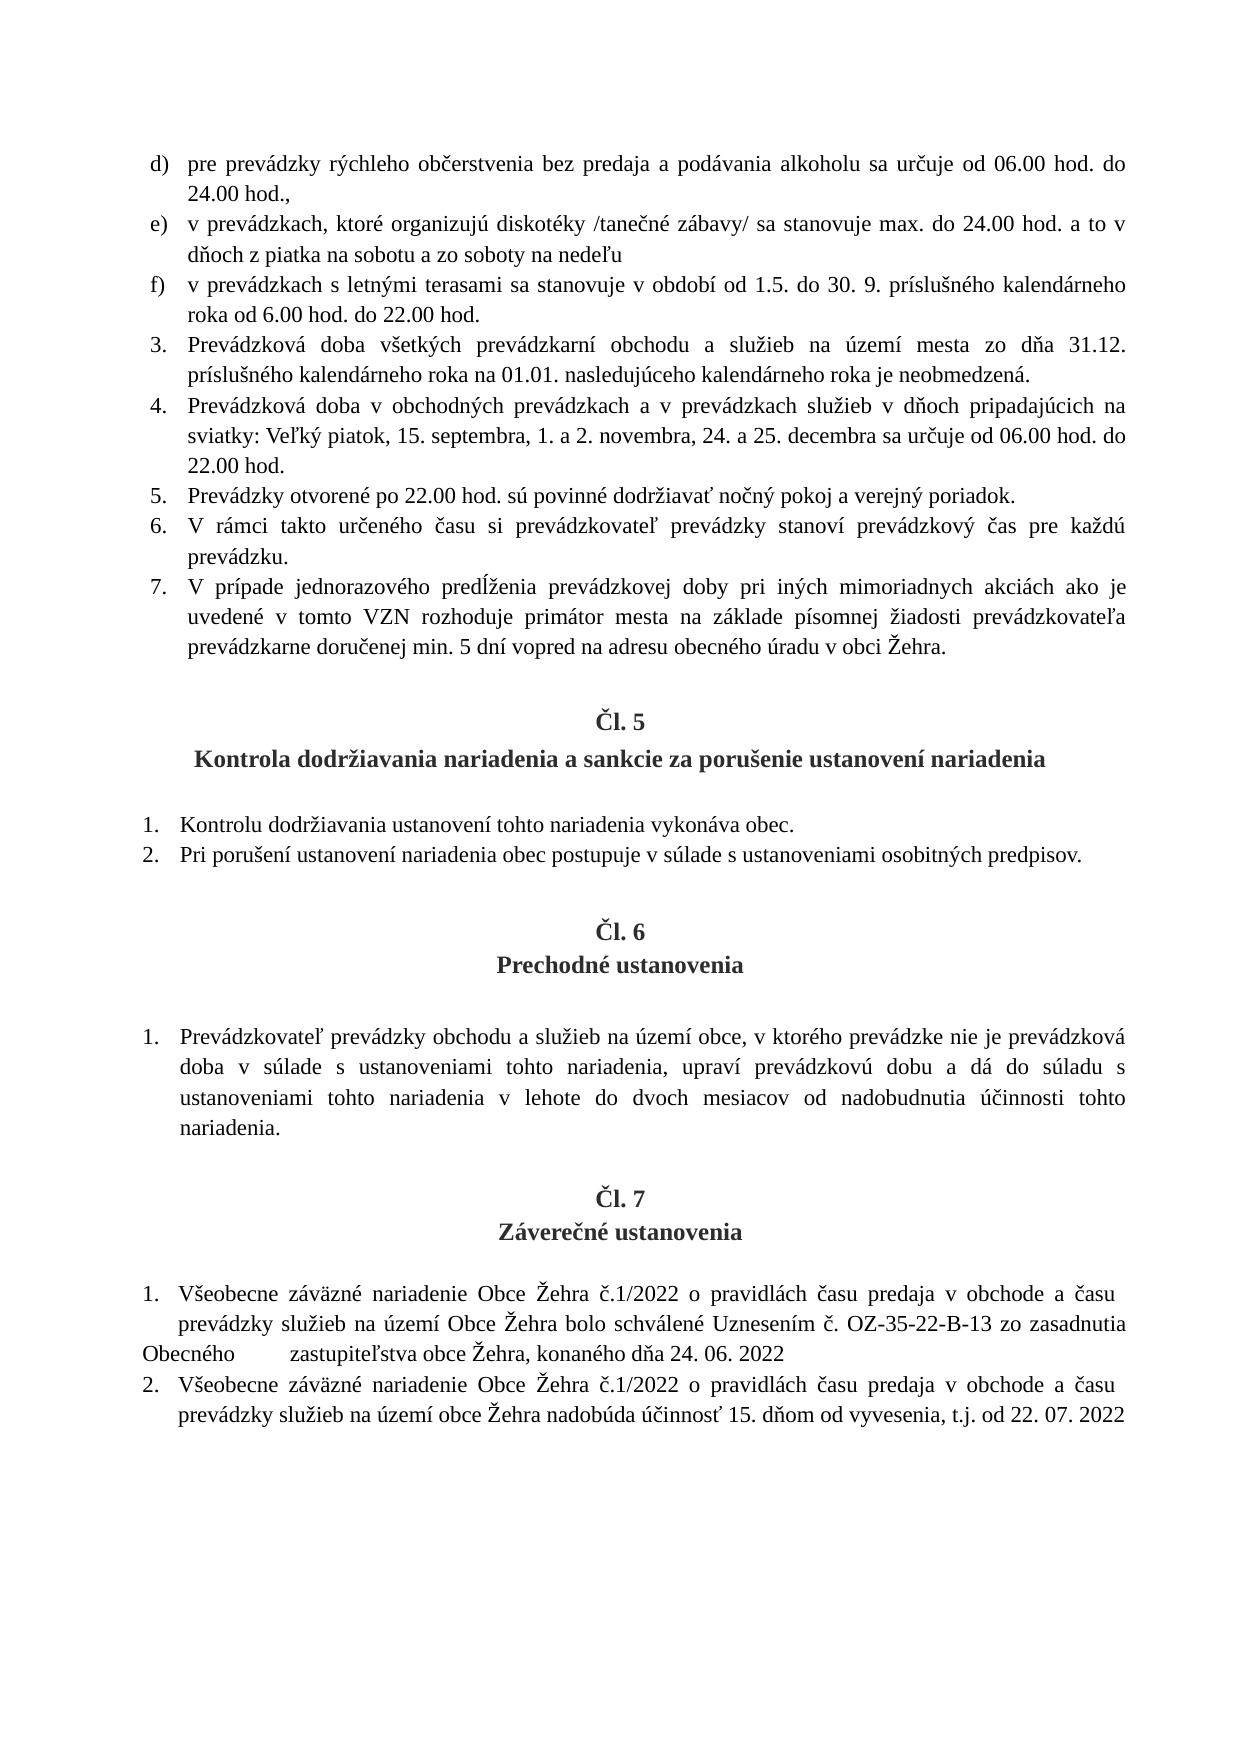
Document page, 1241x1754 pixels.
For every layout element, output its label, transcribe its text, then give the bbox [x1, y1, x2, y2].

list Všeobecne záväzné nariadenie Obce Žehra č.1/2022 o pravidlách času predaja v obchode a času prevádzky služieb na území obce Žehra nadobúda účinnosť 15. dňom od vyvesenia, t.j. od 22. 07. 2022 [142, 1371, 1128, 1427]
list Prevádzková doba všetkých prevádzkarní obchodu a služieb na území mesta zo dňa 31.12. príslušného kalendárneho roka na 01.01. nasledujúceho kalendárneho roka je neobmedzená. [150, 331, 1128, 388]
list v prevádzkach s letnými terasami sa stanovuje v období od 1.5. do 30. 9. príslušného kalendárneho roka od 6.00 hod. do 22.00 hod. [150, 271, 1128, 327]
list v prevádzkach, ktoré organizujú diskotéky /tanečné zábavy/ sa stanovuje max. do 24.00 hod. a to v dňoch z piatka na sobotu a zo soboty na nedeľu [150, 210, 1128, 267]
list Pri porušení ustanovení nariadenia obec postupuje v súlade s ustanoveniami osobitných predpisov. [142, 841, 1128, 867]
text Záverečné ustanovenia [112, 1217, 1128, 1246]
list V prípade jednorazového predĺženia prevádzkovej doby pri iných mimoriadnych akciách ako je uvedené v tomto VZN rozhoduje primátor mesta na základe písomnej žiadosti prevádzkovateľa prevádzkarne doručenej min. 5 dní vopred na adresu obecného úradu v obci Žehra. [150, 573, 1128, 660]
list Kontrolu dodržiavania ustanovení tohto nariadenia vykonáva obec. [142, 811, 1128, 837]
list Prevádzkovateľ prevádzky obchodu a služieb na území obce, v ktorého prevádzke nie je prevádzková doba v súlade s ustanoveniami tohto nariadenia, upraví prevádzkovú dobu a dá do súladu s ustanoveniami tohto nariadenia v lehote do dvoch mesiacov od nadobudnutia účinnosti tohto nariadenia. [142, 1023, 1128, 1140]
list V rámci takto určeného času si prevádzkovateľ prevádzky stanoví prevádzkový čas pre každú prevádzku. [150, 512, 1128, 569]
text Čl. 6 Prechodné ustanovenia [112, 917, 1128, 979]
text Čl. 7 [112, 1184, 1128, 1213]
text Kontrola dodržiavania nariadenia a sankcie za porušenie ustanovení nariadenia [112, 744, 1128, 773]
list pre prevádzky rýchleho občerstvenia bez predaja a podávania alkoholu sa určuje od 06.00 hod. do 24.00 hod., [150, 150, 1128, 207]
text Čl. 5 [112, 707, 1128, 736]
list Prevádzková doba v obchodných prevádzkach a v prevádzkach služieb v dňoch pripadajúcich na sviatky: Veľký piatok, 15. septembra, 1. a 2. novembra, 24. a 25. decembra sa určuje od 06.00 hod. do 22.00 hod. [150, 392, 1128, 478]
list Prevádzky otvorené po 22.00 hod. sú povinné dodržiavať nočný pokoj a verejný poriadok. [150, 482, 1128, 509]
list Všeobecne záväzné nariadenie Obce Žehra č.1/2022 o pravidlách času predaja v obchode a času prevádzky služieb na území Obce Žehra bolo schválené Uznesením č. OZ-35-22-B-13 zo zasadnutia Obecného zastupiteľstva obce Žehra, konaného dňa 24. 06. 2022 [142, 1280, 1128, 1367]
